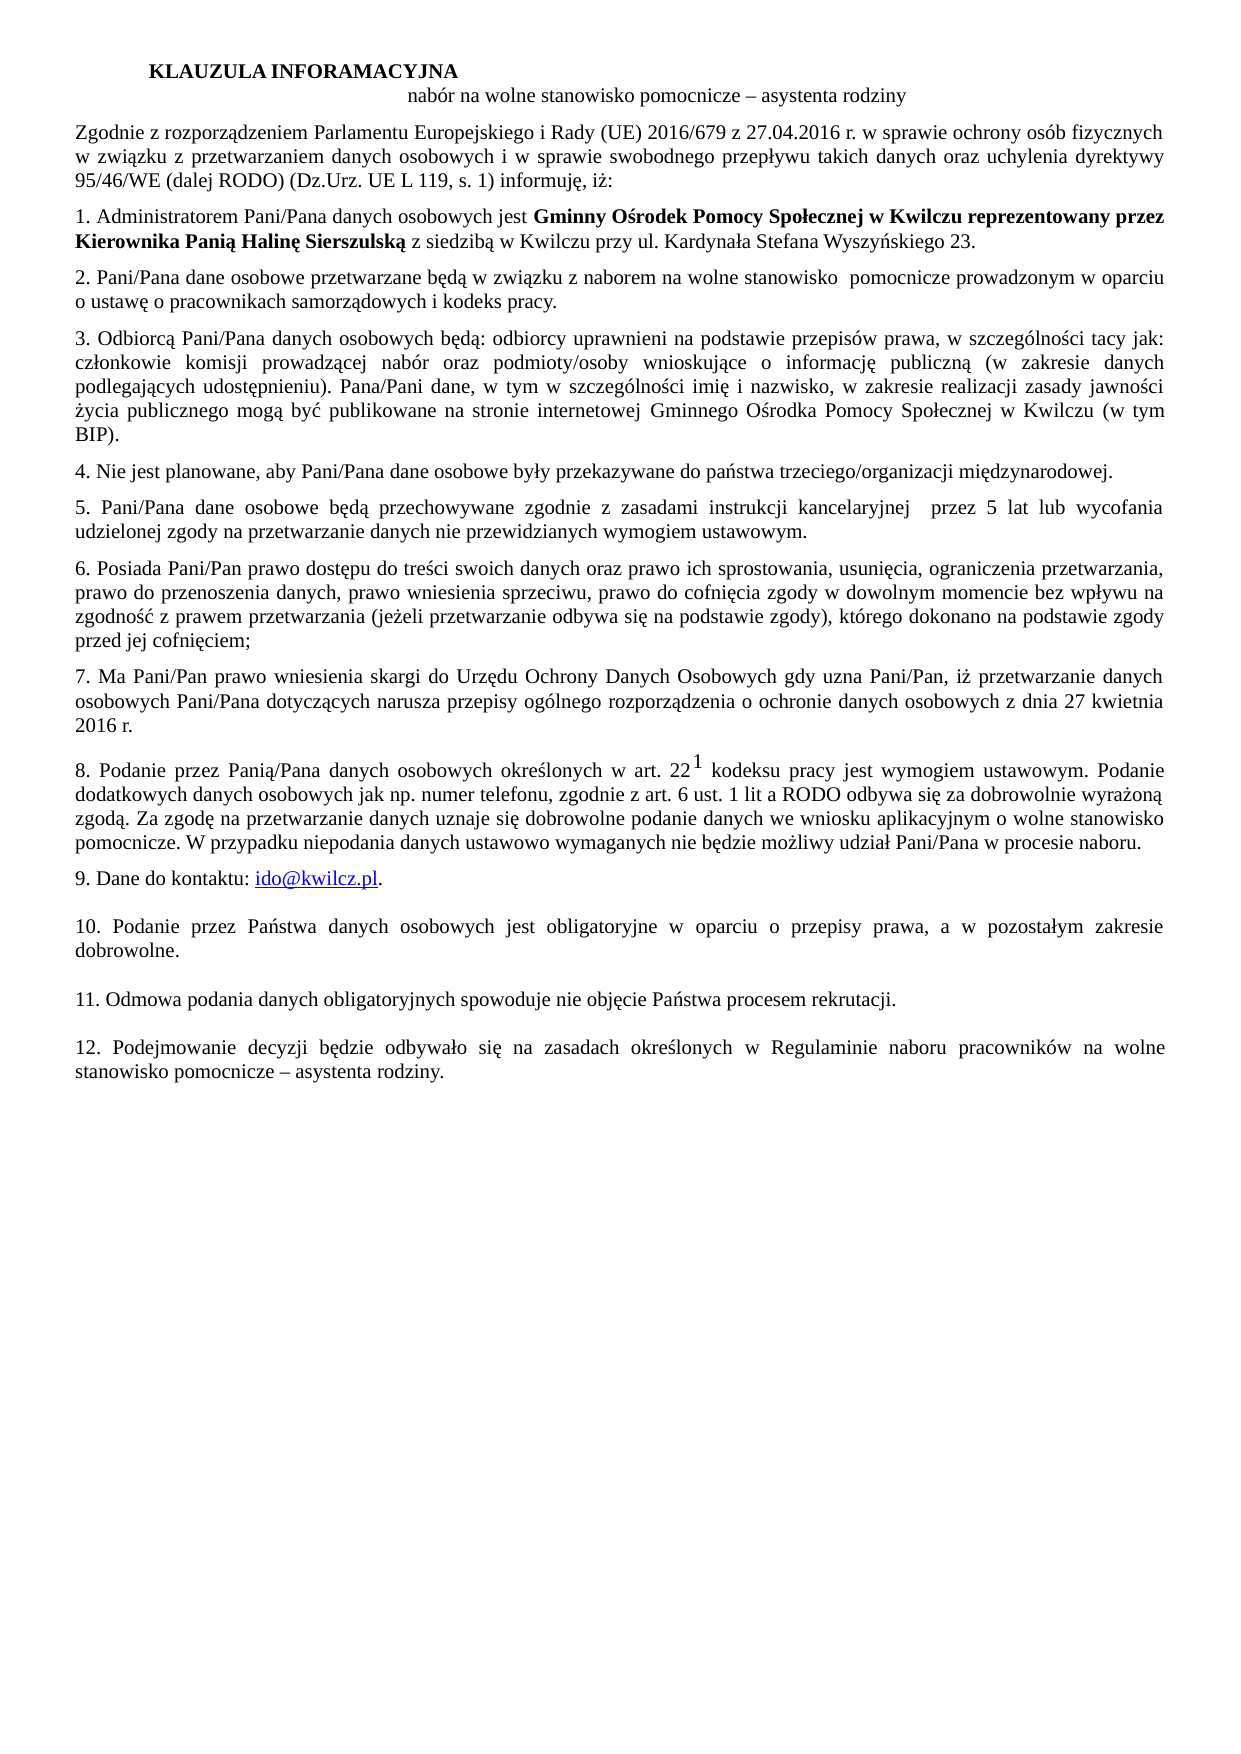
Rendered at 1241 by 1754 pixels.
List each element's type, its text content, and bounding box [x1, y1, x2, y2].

text 3. Odbiorcą Pani/Pana danych osobowych będą: odbiorcy uprawnieni na podstawie przepisów prawa, w szczególności tacy jak: członkowie komisji prowadzącej nabór oraz podmioty/osoby wnioskujące o informację publiczną (w zakresie danych podlegających udostępnieniu). Pana/Pani dane, w tym w szczególności imię i nazwisko, w zakresie realizacji zasady jawności życia publicznego mogą być publikowane na stronie internetowej Gminnego Ośrodka Pomocy Społecznej w Kwilczu (w tym BIP). [75, 326, 1165, 446]
text 12. Podejmowanie decyzji będzie odbywało się na zasadach określonych w Regulaminie naboru pracowników na wolne stanowisko pomocnicze – asystenta rodziny. [75, 1035, 1165, 1083]
text 11. Odmowa podania danych obligatoryjnych spowoduje nie objęcie Państwa procesem rekrutacji. [75, 987, 1165, 1011]
text Zgodnie z rozporządzeniem Parlamentu Europejskiego i Rady (UE) 2016/679 z 27.04.2016 r. w sprawie ochrony osób fizycznych w związku z przetwarzaniem danych osobowych i w sprawie swobodnego przepływu takich danych oraz uchylenia dyrektywy 95/46/WE (dalej RODO) (Dz.Urz. UE L 119, s. 1) informuję, iż: [75, 120, 1165, 192]
text 1. Administratorem Pani/Pana danych osobowych jest Gminny Ośrodek Pomocy Społecznej w Kwilczu reprezentowany przez Kierownika Panią Halinę Sierszulską z siedzibą w Kwilczu przy ul. Kardynała Stefana Wyszyńskiego 23. [75, 204, 1165, 253]
text 4. Nie jest planowane, aby Pani/Pana dane osobowe były przekazywane do państwa trzeciego/organizacji międzynarodowej. [75, 458, 1165, 483]
text 7. Ma Pani/Pan prawo wniesienia skargi do Urzędu Ochrony Danych Osobowych gdy uzna Pani/Pan, iż przetwarzanie danych osobowych Pani/Pana dotyczących narusza przepisy ogólnego rozporządzenia o ochronie danych osobowych z dnia 27 kwietnia 2016 r. [75, 664, 1165, 737]
text 2. Pani/Pana dane osobowe przetwarzane będą w związku z naborem na wolne stanowisko pomocnicze prowadzonym w oparciu o ustawę o pracownikach samorządowych i kodeks pracy. [75, 265, 1165, 313]
text 10. Podanie przez Państwa danych osobowych jest obligatoryjne w oparciu o przepisy prawa, a w pozostałym zakresie dobrowolne. [75, 914, 1165, 962]
text 9. Dane do kontaktu: ido@kwilcz.pl. [75, 866, 1165, 890]
text 5. Pani/Pana dane osobowe będą przechowywane zgodnie z zasadami instrukcji kancelaryjnej przez 5 lat lub wycofania udzielonej zgody na przetwarzanie danych nie przewidzianych wymogiem ustawowym. [75, 495, 1165, 543]
text KLAUZULA INFORAMACYJNA nabór na wolne stanowisko pomocnicze – asystenta rodziny [149, 59, 1165, 107]
text 8. Podanie przez Panią/Pana danych osobowych określonych w art. 221 kodeksu pracy jest wymogiem ustawowym. Podanie dodatkowych danych osobowych jak np. numer telefonu, zgodnie z art. 6 ust. 1 lit a RODO odbywa się za dobrowolnie wyrażoną zgodą. Za zgodę na przetwarzanie danych uznaje się dobrowolne podanie danych we wniosku aplikacyjnym o wolne stanowisko pomocnicze. W przypadku niepodania danych ustawowo wymaganych nie będzie możliwy udział Pani/Pana w procesie naboru. [75, 749, 1165, 854]
text 6. Posiada Pani/Pan prawo dostępu do treści swoich danych oraz prawo ich sprostowania, usunięcia, ograniczenia przetwarzania, prawo do przenoszenia danych, prawo wniesienia sprzeciwu, prawo do cofnięcia zgody w dowolnym momencie bez wpływu na zgodność z prawem przetwarzania (jeżeli przetwarzanie odbywa się na podstawie zgody), którego dokonano na podstawie zgody przed jej cofnięciem; [75, 556, 1165, 652]
